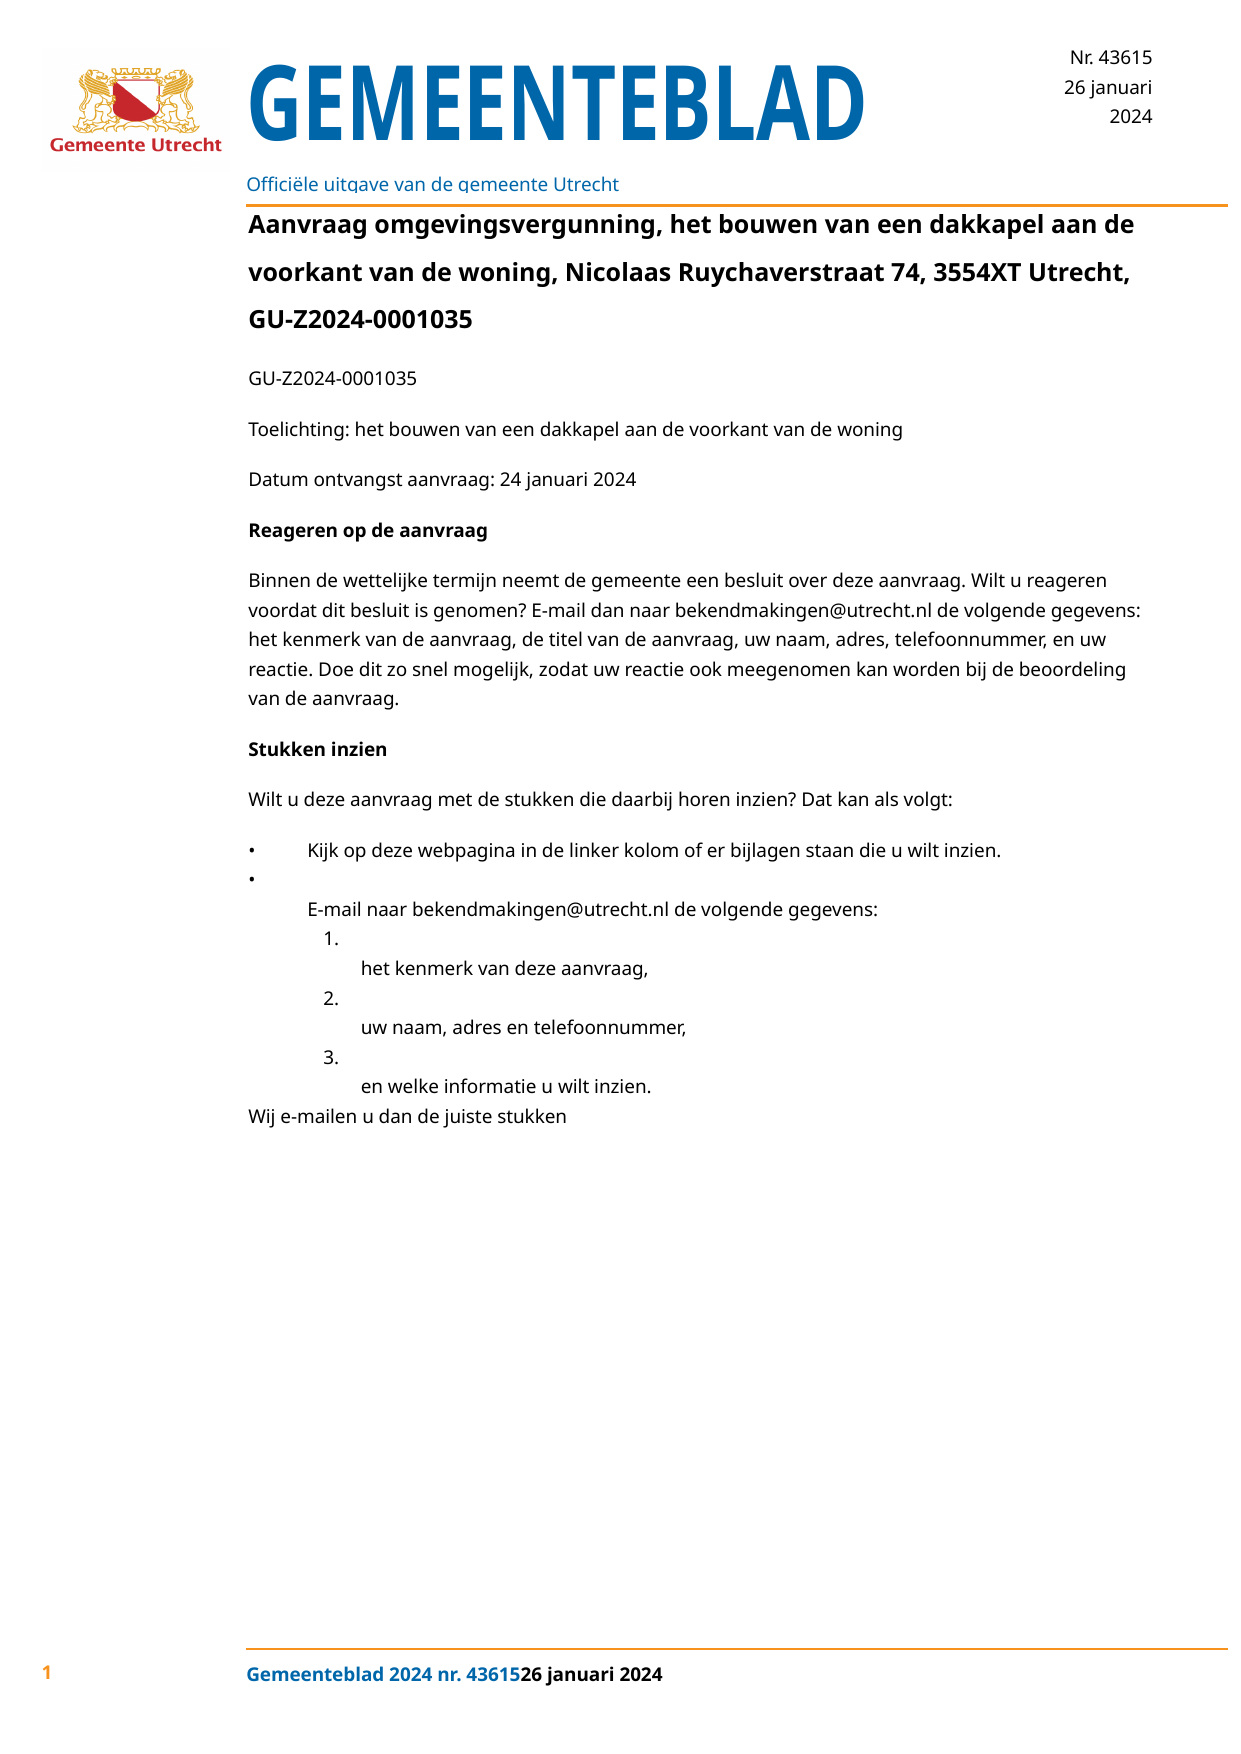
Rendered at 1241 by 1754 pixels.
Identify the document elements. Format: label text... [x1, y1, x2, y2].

text Binnen de wettelijke termijn neemt de gemeente een besluit over deze aanvraag. Wilt u reageren voordat dit besluit is genomen? E-mail dan naar bekendmakingen@utrecht.nl de volgende gegevens: het kenmerk van de aanvraag, de titel van de aanvraag, uw naam, adres, telefoonnummer, en uw reactie. Doe dit zo snel mogelijk, zodat uw reactie ook meegenomen kan worden bij de beoordeling van de aanvraag. [248, 567, 1152, 711]
text Aanvraag omgevingsvergunning, het bouwen van een dakkapel aan de voorkant van de woning, Nicolaas Ruychaverstraat 74, 3554XT Utrecht, GU-Z2024-0001035 [248, 207, 1152, 336]
text Stukken inzien [248, 736, 1152, 762]
list het kenmerk van deze aanvraag, [323, 955, 1152, 981]
text Datum ontvangst aanvraag: 24 januari 2024 [248, 466, 1152, 492]
text Wilt u deze aanvraag met de stukken die daarbij horen inzien? Dat kan als volgt: [248, 786, 1152, 812]
text Wij e-mailen u dan de juiste stukken [248, 1103, 1152, 1129]
list E-mail naar bekendmakingen@utrecht.nl de volgende gegevens: [248, 896, 1152, 922]
text GU-Z2024-0001035 [248, 366, 1152, 391]
text Toelichting: het bouwen van een dakkapel aan de voorkant van de woning [248, 416, 1152, 442]
picture [41, 47, 231, 172]
list uw naam, adres en telefoonnummer, [323, 1014, 1152, 1040]
list Kijk op deze webpagina in de linker kolom of er bijlagen staan die u wilt inzien. [248, 837, 1152, 862]
list en welke informatie u wilt inzien. [323, 1073, 1152, 1099]
text Reageren op de aanvraag [248, 517, 1152, 542]
